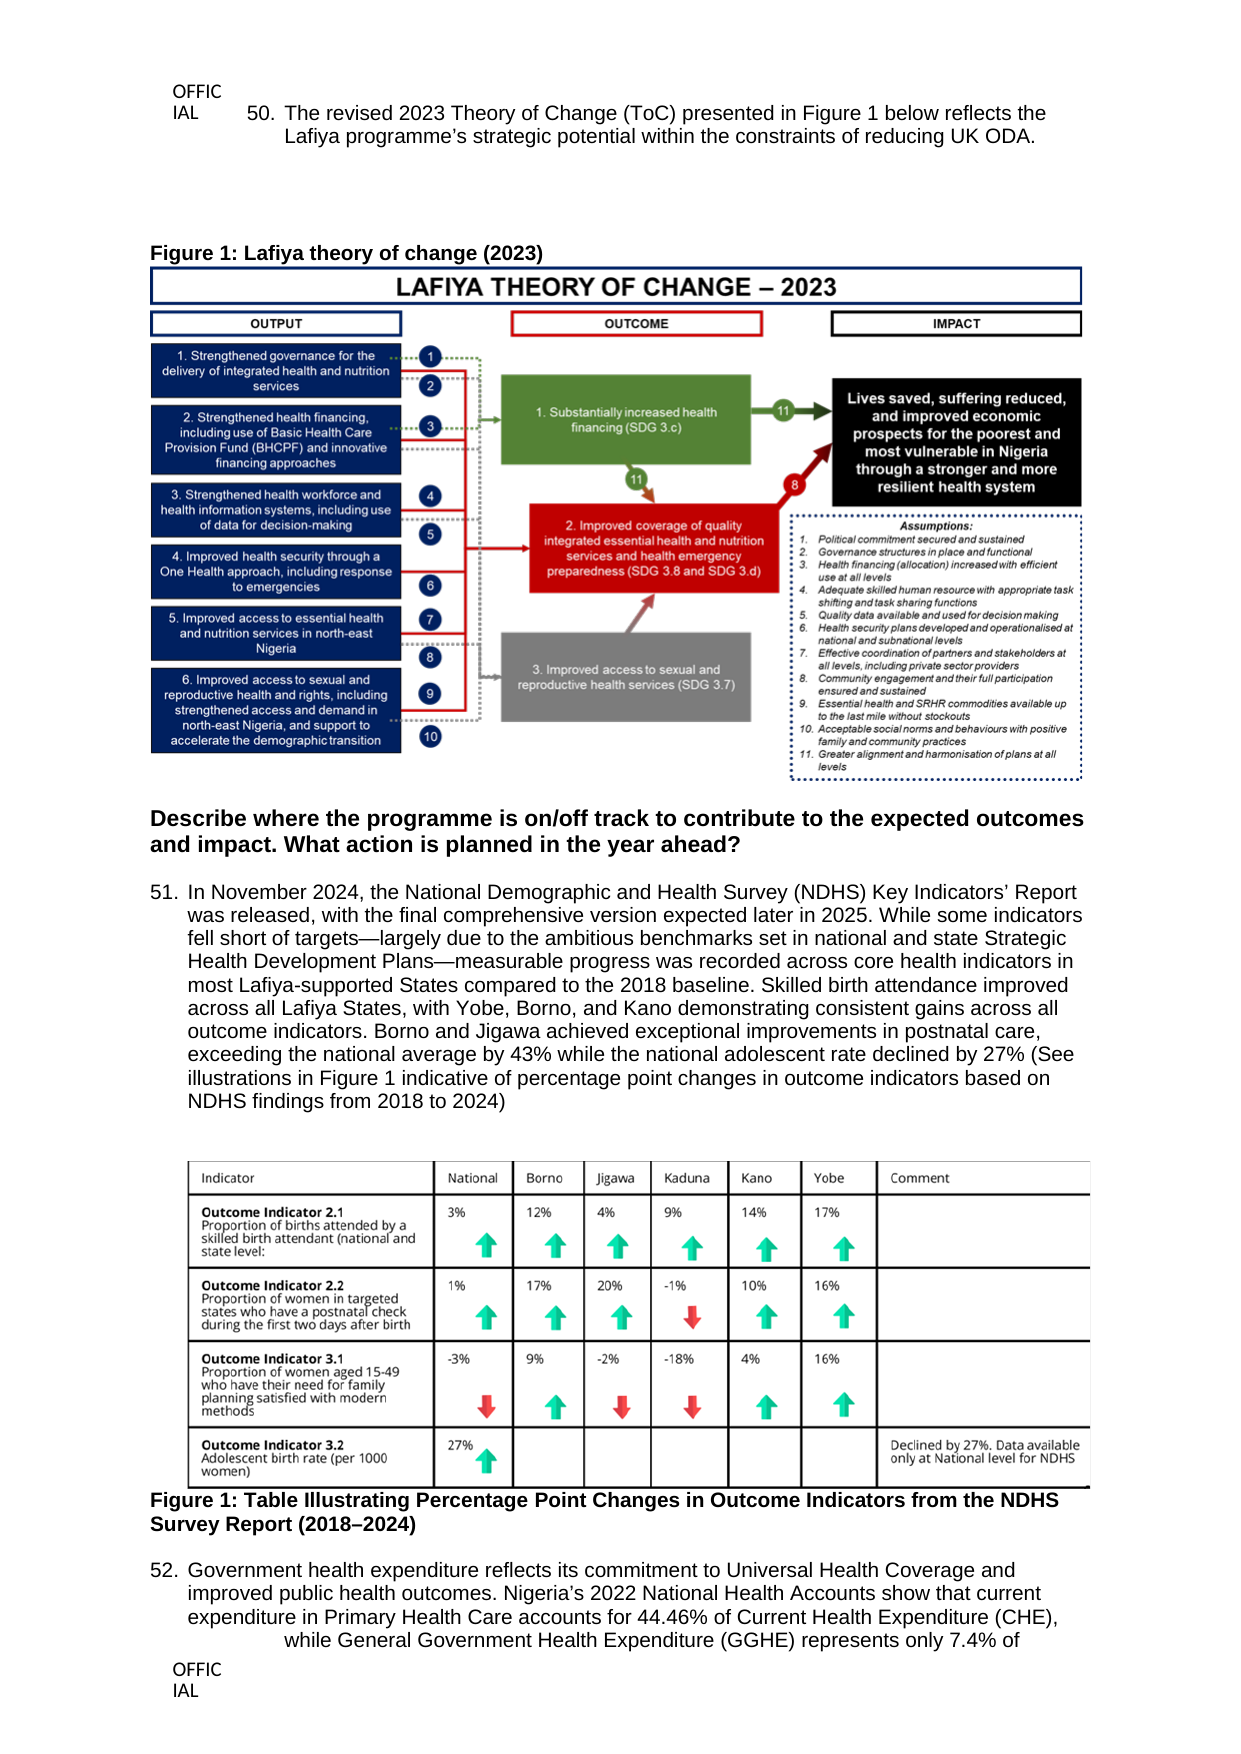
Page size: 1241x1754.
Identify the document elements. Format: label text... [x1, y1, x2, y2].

list In November 2024, the National Demographic and Health Survey (NDHS) Key Indicators’ Report was released, with the final comprehensive version expected later in 2025. While some indicators fell short of targets—largely due to the ambitious benchmarks set in national and state Strategic Health Development Plans—measurable progress was recorded across core health indicators in most Lafiya-supported States compared to the 2018 baseline. Skilled birth attendance improved across all Lafiya States, with Yobe, Borno, and Kano demonstrating consistent gains across all outcome indicators. Borno and Jigawa achieved exceptional improvements in postnatal care, exceeding the national average by 43% while the national adolescent rate declined by 27% (See illustrations in Figure 1 indicative of percentage point changes in outcome indicators based on NDHS findings from 2018 to 2024) [150, 880, 1090, 1113]
picture [187, 1161, 1091, 1489]
text Figure 1: Lafiya theory of change (2023) [150, 241, 1090, 264]
text Figure 1: Table Illustrating Percentage Point Changes in Outcome Indicators from the NDHS Survey Report (2018–2024) [150, 1489, 1090, 1536]
list Government health expenditure reflects its commitment to Universal Health Coverage and improved public health outcomes. Nigeria’s 2022 National Health Accounts show that current expenditure in Primary Health Care accounts for 44.46% of Current Health Expenditure (CHE), while General Government Health Expenditure (GGHE) represents only 7.4% of General Government Expenditure (GGE).This places Nigeria below many African countries of similar context, where GGHE ranges from 2.1% to 12%, with only South Africa meeting the Abuja Declaration target of 15%. This underscores both the opportunity and constraint for Lafiya implementation, highlighting the need for continued strategic alignment with national priorities, advocacy for efficient resource use, and strengthened coordination to maximise impact within a constrained fiscal space. [150, 1559, 1090, 1652]
list The revised 2023 Theory of Change (ToC) presented in Figure 1 below reflects the Lafiya programme’s strategic potential within the constraints of reducing UK ODA. [150, 102, 1090, 148]
text Describe where the programme is on/off track to contribute to the expected outcomes and impact. What action is planned in the year ahead? [150, 806, 1090, 857]
picture [150, 264, 1083, 781]
